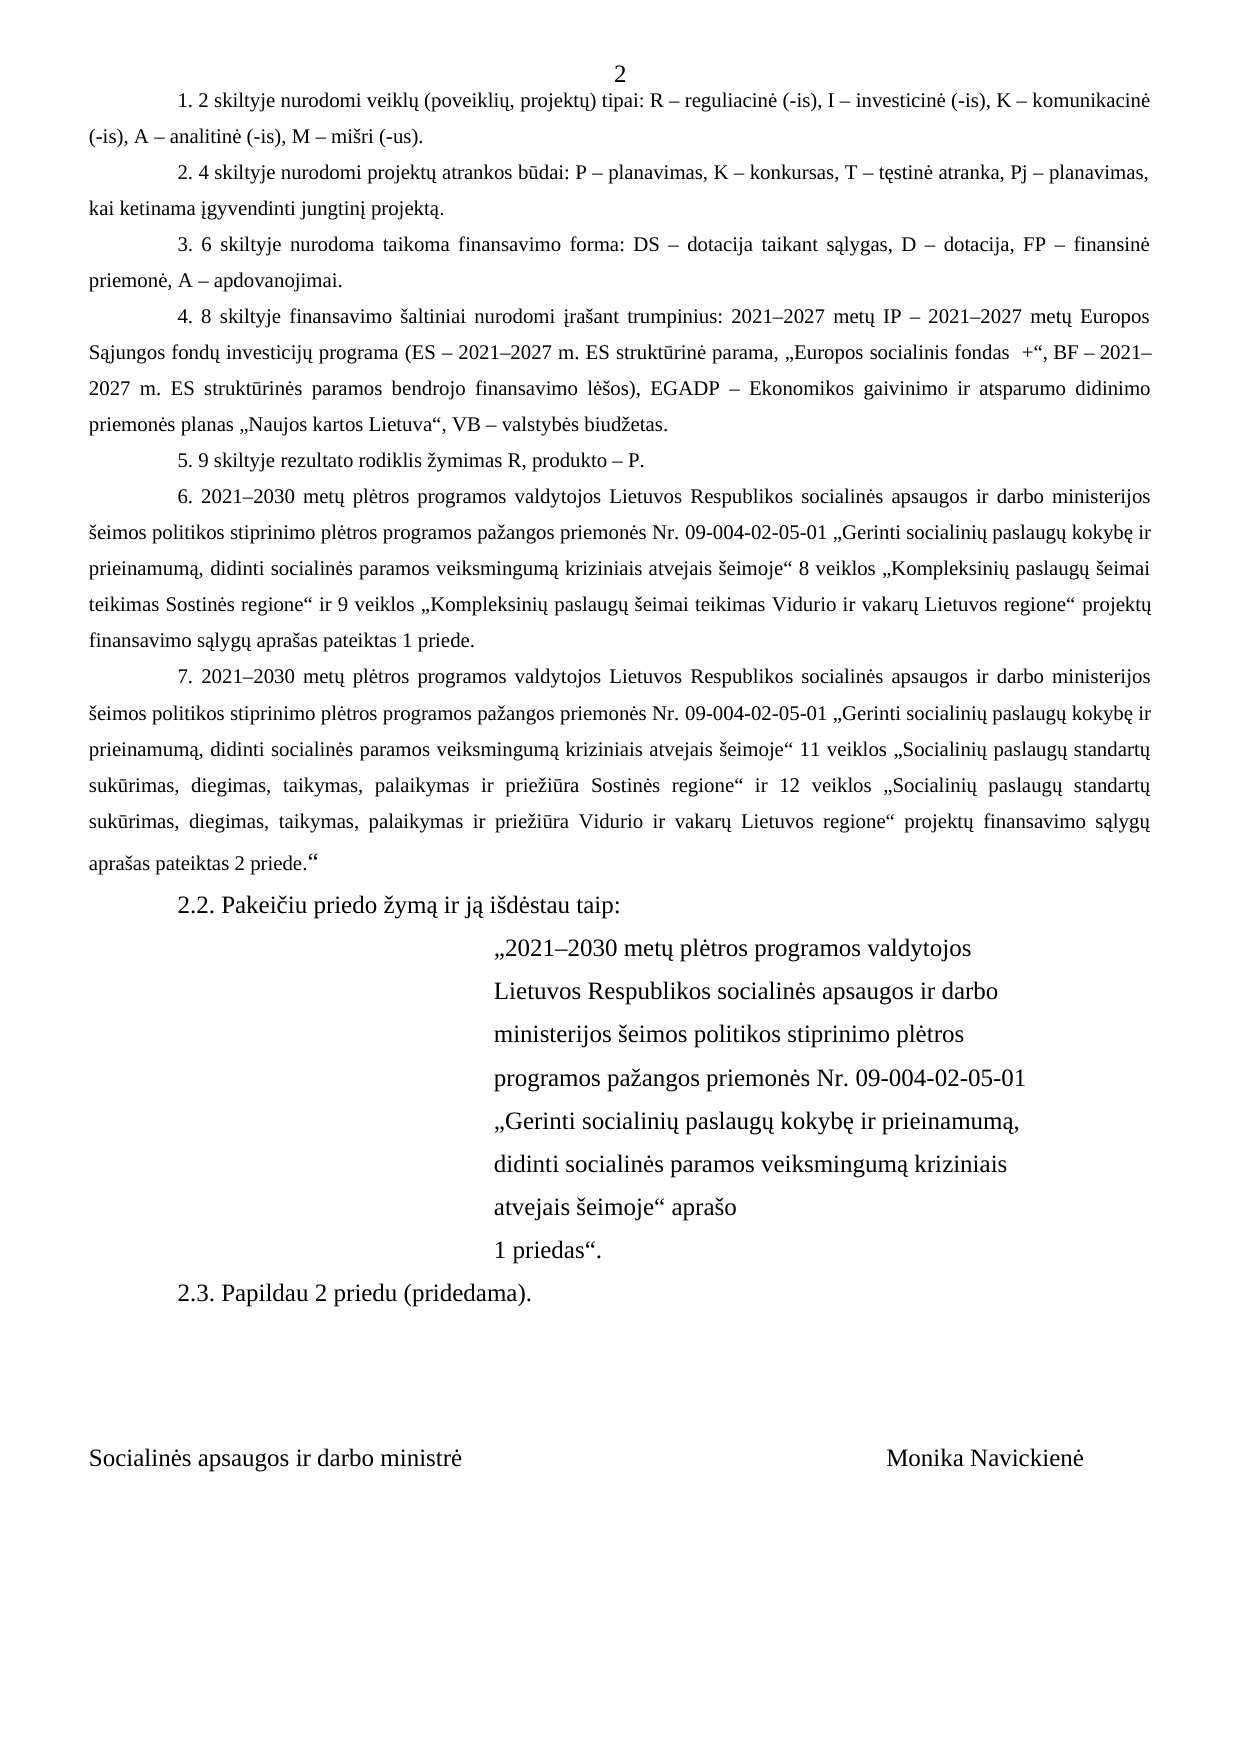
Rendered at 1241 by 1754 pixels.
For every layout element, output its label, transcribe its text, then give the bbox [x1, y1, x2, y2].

text programos pažangos priemonės Nr. 09‑004‑02‑05‑01 [359, 1063, 1152, 1091]
text ministerijos šeimos politikos stiprinimo plėtros [359, 1019, 1152, 1048]
text 5. 9 skiltyje rezultato rodiklis žymimas R, produkto – P. [89, 448, 1152, 472]
text „Gerinti socialinių paslaugų kokybę ir prieinamumą, [359, 1106, 1152, 1134]
text 6. 2021–2030 metų plėtros programos valdytojos Lietuvos Respublikos socialinės apsaugos ir darbo ministerijos šeimos politikos stiprinimo plėtros programos pažangos priemonės Nr. 09-004-02-05-01 „Gerinti socialinių paslaugų kokybę ir prieinamumą, didinti socialinės paramos veiksmingumą kriziniais atvejais šeimoje“ 8 veiklos „Kompleksinių paslaugų šeimai teikimas Sostinės regione“ ir 9 veiklos „Kompleksinių paslaugų šeimai teikimas Vidurio ir vakarų Lietuvos regione“ projektų finansavimo sąlygų aprašas pateiktas 1 priede. [89, 484, 1152, 652]
text Socialinės apsaugos ir darbo ministrė Monika Navickienė [89, 1434, 1152, 1471]
text 2.3. Papildau 2 priedu (pridedama). [89, 1278, 1152, 1307]
text 7. 2021–2030 metų plėtros programos valdytojos Lietuvos Respublikos socialinės apsaugos ir darbo ministerijos šeimos politikos stiprinimo plėtros programos pažangos priemonės Nr. 09-004-02-05-01 „Gerinti socialinių paslaugų kokybę ir prieinamumą, didinti socialinės paramos veiksmingumą kriziniais atvejais šeimoje“ 11 veiklos „Socialinių paslaugų standartų sukūrimas, diegimas, taikymas, palaikymas ir priežiūra Sostinės regione“ ir 12 veiklos „Socialinių paslaugų standartų sukūrimas, diegimas, taikymas, palaikymas ir priežiūra Vidurio ir vakarų Lietuvos regione“ projektų finansavimo sąlygų aprašas pateiktas 2 priede.“ [89, 664, 1152, 876]
text didinti socialinės paramos veiksmingumą kriziniais [359, 1149, 1152, 1178]
text „2021–2030 metų plėtros programos valdytojos [359, 933, 1152, 962]
text 1 priedas“. [359, 1235, 1152, 1264]
text 2. 4 skiltyje nurodomi projektų atrankos būdai: P – planavimas, K – konkursas, T – tęstinė atranka, Pj – planavimas, kai ketinama įgyvendinti jungtinį projektą. [89, 160, 1152, 220]
text Lietuvos Respublikos socialinės apsaugos ir darbo [359, 976, 1152, 1005]
text 3. 6 skiltyje nurodoma taikoma finansavimo forma: DS – dotacija taikant sąlygas, D – dotacija, FP – finansinė priemonė, A – apdovanojimai. [89, 232, 1152, 292]
text 2.2. Pakeičiu priedo žymą ir ją išdėstau taip: [89, 890, 1152, 919]
text 4. 8 skiltyje finansavimo šaltiniai nurodomi įrašant trumpinius: 2021–2027 metų IP – 2021–2027 metų Europos Sąjungos fondų investicijų programa (ES – 2021–2027 m. ES struktūrinė parama, „Europos socialinis fondas +“, BF – 2021–2027 m. ES struktūrinės paramos bendrojo finansavimo lėšos), EGADP – Ekonomikos gaivinimo ir atsparumo didinimo priemonės planas „Naujos kartos Lietuva“, VB – valstybės biudžetas. [89, 304, 1152, 436]
text 1. 2 skiltyje nurodomi veiklų (poveiklių, projektų) tipai: R – reguliacinė (-is), I – investicinė (-is), K – komunikacinė (-is), A – analitinė (-is), M – mišri (-us). [89, 88, 1152, 148]
text atvejais šeimoje“ aprašo [359, 1192, 1152, 1221]
